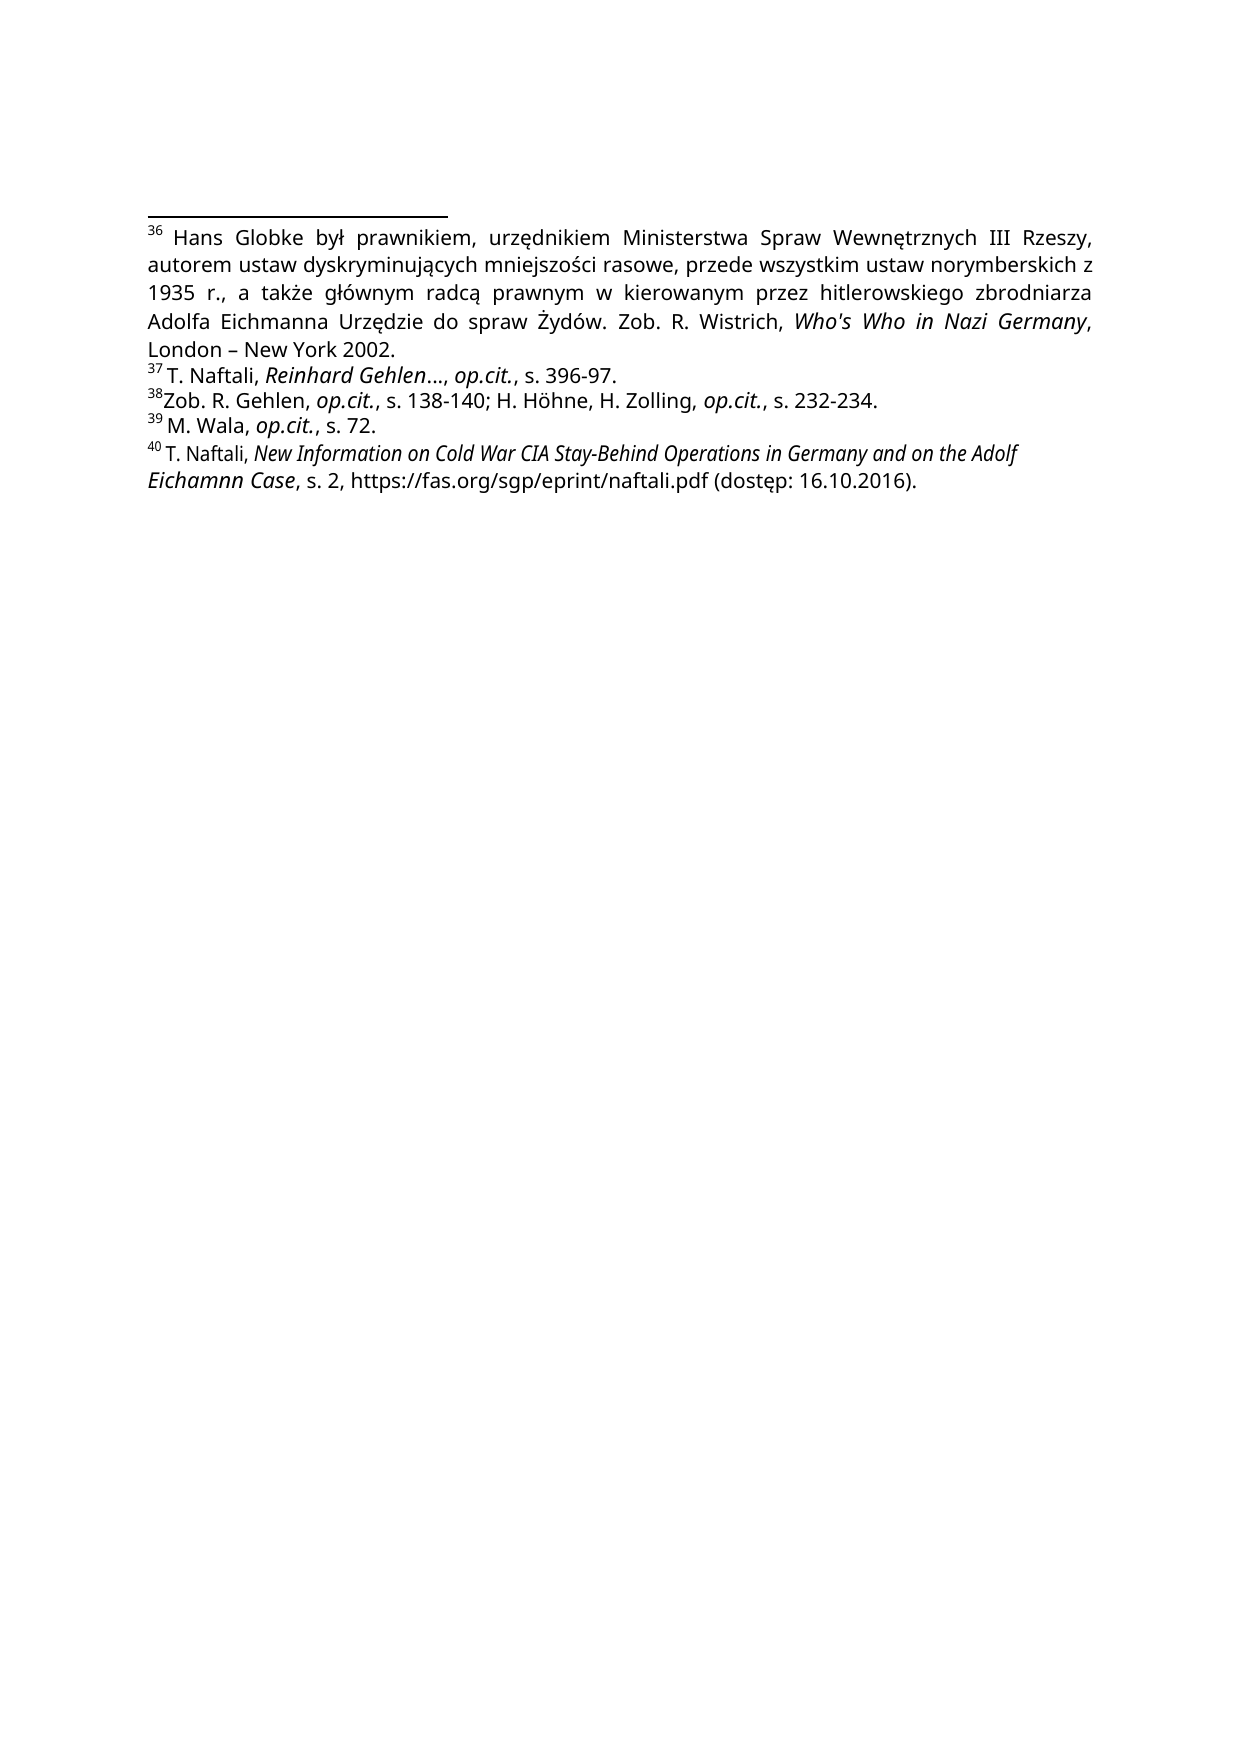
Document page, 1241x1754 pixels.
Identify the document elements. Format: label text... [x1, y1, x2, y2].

text 39 M. Wala, op.cit., s. 72. [147, 413, 1105, 438]
text 37 T. Naftali, Reinhard Gehlen..., op.cit., s. 396-97. [147, 364, 1105, 388]
text 40 T. Naftali, New Information on Cold War CIA Stay-Behind Operations in Germany and on the Adolf Eichamnn Case, s. 2, https://fas.org/sgp/eprint/naftali.pdf (dostęp: 16.10.2016). [147, 439, 1105, 495]
text 36 Hans Globke był prawnikiem, urzędnikiem Ministerstwa Spraw Wewnętrznych III Rzeszy, autorem ustaw dyskryminujących mniejszości rasowe, przede wszystkim ustaw norymberskich z 1935 r., a także głównym radcą prawnym w kierowanym przez hitlerowskiego zbrodniarza Adolfa Eichmanna Urzędzie do spraw Żydów. Zob. R. Wistrich, Who's Who in Nazi Germany, London – New York 2002. [147, 221, 1093, 364]
text 38Zob. R. Gehlen, op.cit., s. 138-140; H. Höhne, H. Zolling, op.cit., s. 232-234. [147, 388, 1105, 413]
